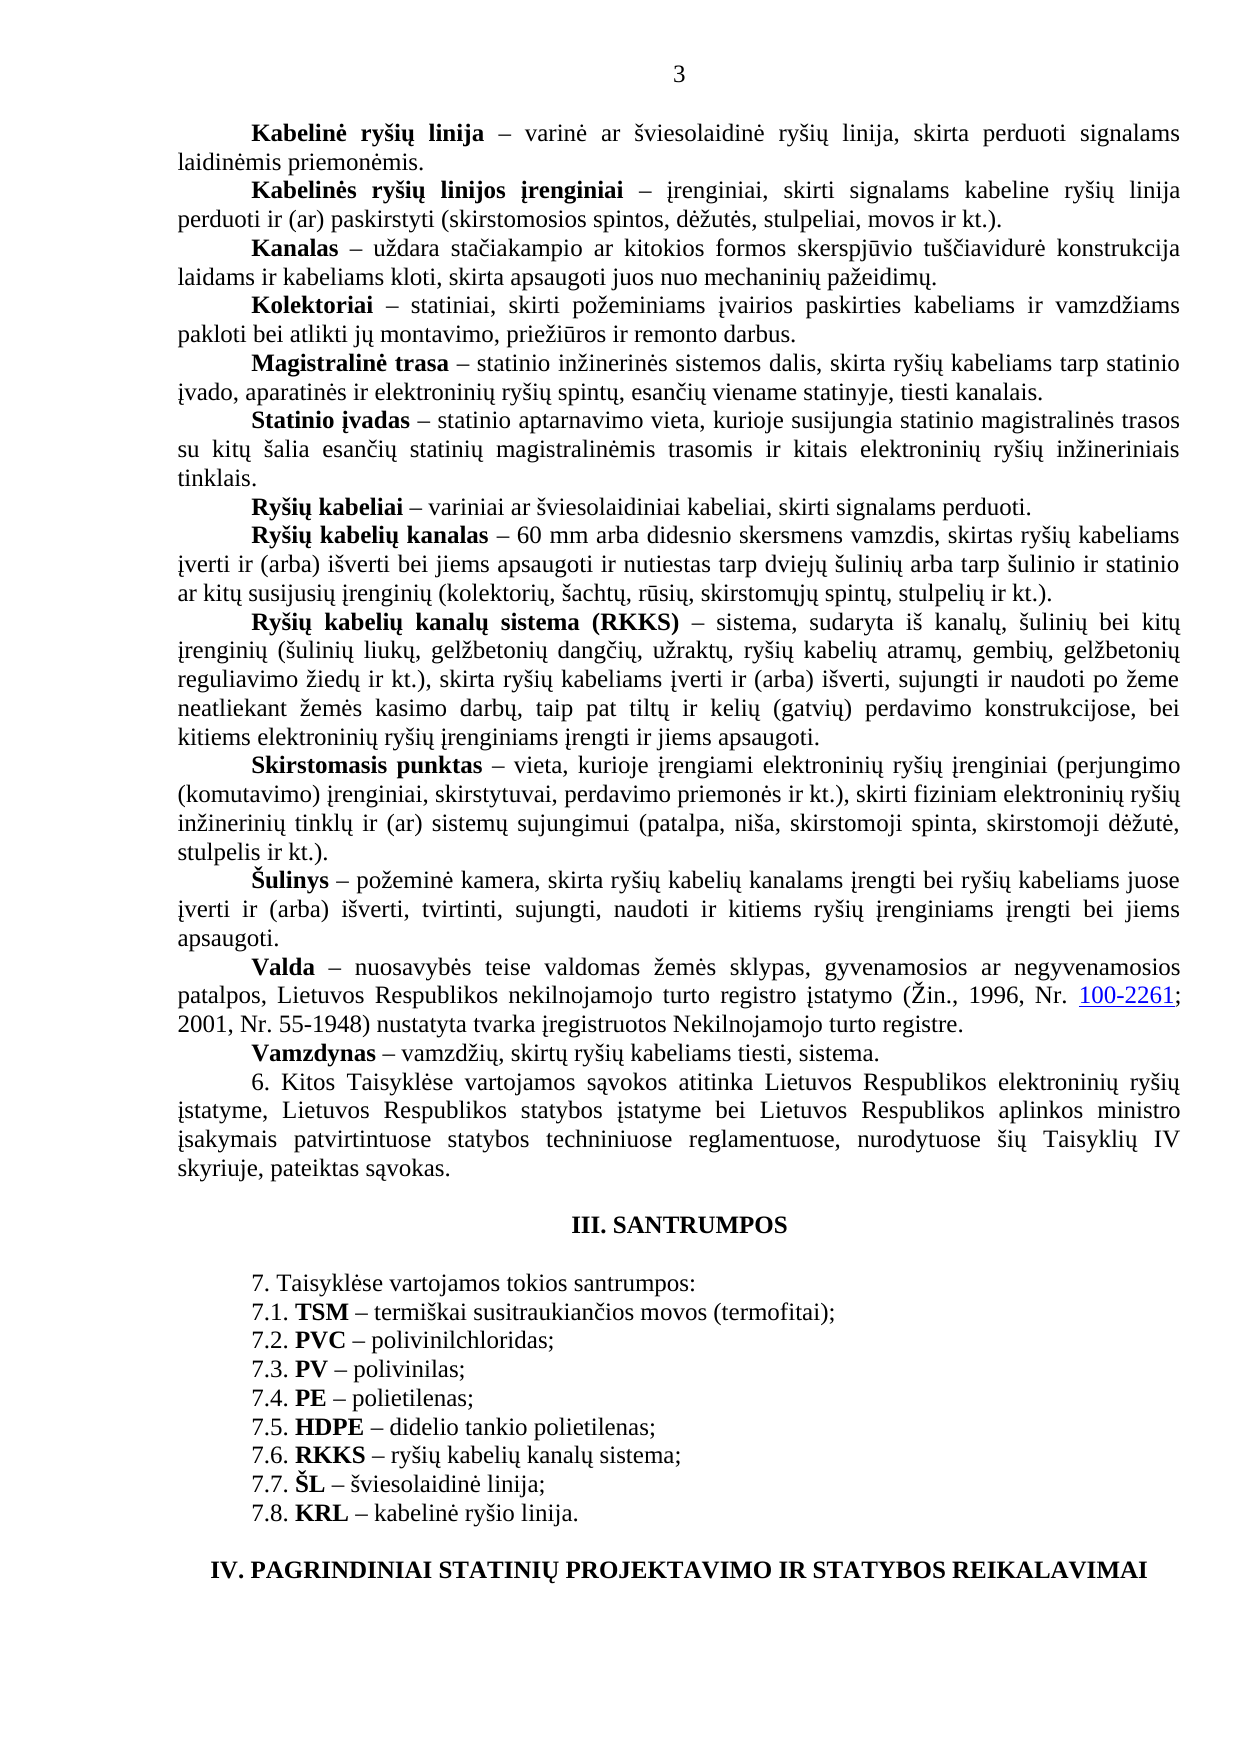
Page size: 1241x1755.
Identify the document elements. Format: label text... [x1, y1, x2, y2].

text 7.7. ŠL – šviesolaidinė linija; [177, 1469, 1181, 1498]
text 7. Taisyklėse vartojamos tokios santrumpos: [177, 1268, 1181, 1297]
text Statinio įvadas – statinio aptarnavimo vieta, kurioje susijungia statinio magistralinės trasos su kitų šalia esančių statinių magistralinėmis trasomis ir kitais elektroninių ryšių inžineriniais tinklais. [177, 406, 1181, 492]
text Skirstomasis punktas – vieta, kurioje įrengiami elektroninių ryšių įrenginiai (perjungimo (komutavimo) įrenginiai, skirstytuvai, perdavimo priemonės ir kt.), skirti fiziniam elektroninių ryšių inžinerinių tinklų ir (ar) sistemų sujungimui (patalpa, niša, skirstomoji spinta, skirstomoji dėžutė, stulpelis ir kt.). [177, 751, 1181, 866]
text Kabelinės ryšių linijos įrenginiai – įrenginiai, skirti signalams kabeline ryšių linija perduoti ir (ar) paskirstyti (skirstomosios spintos, dėžutės, stulpeliai, movos ir kt.). [177, 176, 1181, 233]
text Kanalas – uždara stačiakampio ar kitokios formos skerspjūvio tuščiavidurė konstrukcija laidams ir kabeliams kloti, skirta apsaugoti juos nuo mechaninių pažeidimų. [177, 233, 1181, 291]
text 6. Kitos Taisyklėse vartojamos sąvokos atitinka Lietuvos Respublikos elektroninių ryšių įstatyme, Lietuvos Respublikos statybos įstatyme bei Lietuvos Respublikos aplinkos ministro įsakymais patvirtintuose statybos techniniuose reglamentuose, nurodytuose šių Taisyklių IV skyriuje, pateiktas sąvokas. [177, 1067, 1181, 1182]
text IV. PAGRINDINIAI STATINIŲ PROJEKTAVIMO IR STATYBOS REIKALAVIMAI [177, 1556, 1181, 1584]
text Ryšių kabeliai – variniai ar šviesolaidiniai kabeliai, skirti signalams perduoti. [177, 492, 1181, 521]
text Kabelinė ryšių linija – varinė ar šviesolaidinė ryšių linija, skirta perduoti signalams laidinėmis priemonėmis. [177, 118, 1181, 176]
text III. SANTRUMPOS [177, 1211, 1181, 1239]
text Valda – nuosavybės teise valdomas žemės sklypas, gyvenamosios ar negyvenamosios patalpos, Lietuvos Respublikos nekilnojamojo turto registro įstatymo (Žin., 1996, Nr. 100-2261; 2001, Nr. 55-1948) nustatyta tvarka įregistruotos Nekilnojamojo turto registre. [177, 952, 1181, 1038]
text 7.6. RKKS – ryšių kabelių kanalų sistema; [177, 1441, 1181, 1469]
text 7.5. HDPE – didelio tankio polietilenas; [177, 1412, 1181, 1441]
text Vamzdynas – vamzdžių, skirtų ryšių kabeliams tiesti, sistema. [177, 1038, 1181, 1067]
text Magistralinė trasa – statinio inžinerinės sistemos dalis, skirta ryšių kabeliams tarp statinio įvado, aparatinės ir elektroninių ryšių spintų, esančių viename statinyje, tiesti kanalais. [177, 348, 1181, 406]
text Kolektoriai – statiniai, skirti požeminiams įvairios paskirties kabeliams ir vamzdžiams pakloti bei atlikti jų montavimo, priežiūros ir remonto darbus. [177, 291, 1181, 348]
text Ryšių kabelių kanalų sistema (RKKS) – sistema, sudaryta iš kanalų, šulinių bei kitų įrenginių (šulinių liukų, gelžbetonių dangčių, užraktų, ryšių kabelių atramų, gembių, gelžbetonių reguliavimo žiedų ir kt.), skirta ryšių kabeliams įverti ir (arba) išverti, sujungti ir naudoti po žeme neatliekant žemės kasimo darbų, taip pat tiltų ir kelių (gatvių) perdavimo konstrukcijose, bei kitiems elektroninių ryšių įrenginiams įrengti ir jiems apsaugoti. [177, 607, 1181, 751]
text 7.4. PE – polietilenas; [177, 1383, 1181, 1412]
text 7.8. KRL – kabelinė ryšio linija. [177, 1498, 1181, 1527]
text Šulinys – požeminė kamera, skirta ryšių kabelių kanalams įrengti bei ryšių kabeliams juose įverti ir (arba) išverti, tvirtinti, sujungti, naudoti ir kitiems ryšių įrenginiams įrengti bei jiems apsaugoti. [177, 866, 1181, 952]
text 7.2. PVC – polivinilchloridas; [177, 1326, 1181, 1354]
text 7.1. TSM – termiškai susitraukiančios movos (termofitai); [177, 1297, 1181, 1326]
text 7.3. PV – polivinilas; [177, 1354, 1181, 1383]
text Ryšių kabelių kanalas – 60 mm arba didesnio skersmens vamzdis, skirtas ryšių kabeliams įverti ir (arba) išverti bei jiems apsaugoti ir nutiestas tarp dviejų šulinių arba tarp šulinio ir statinio ar kitų susijusių įrenginių (kolektorių, šachtų, rūsių, skirstomųjų spintų, stulpelių ir kt.). [177, 521, 1181, 607]
